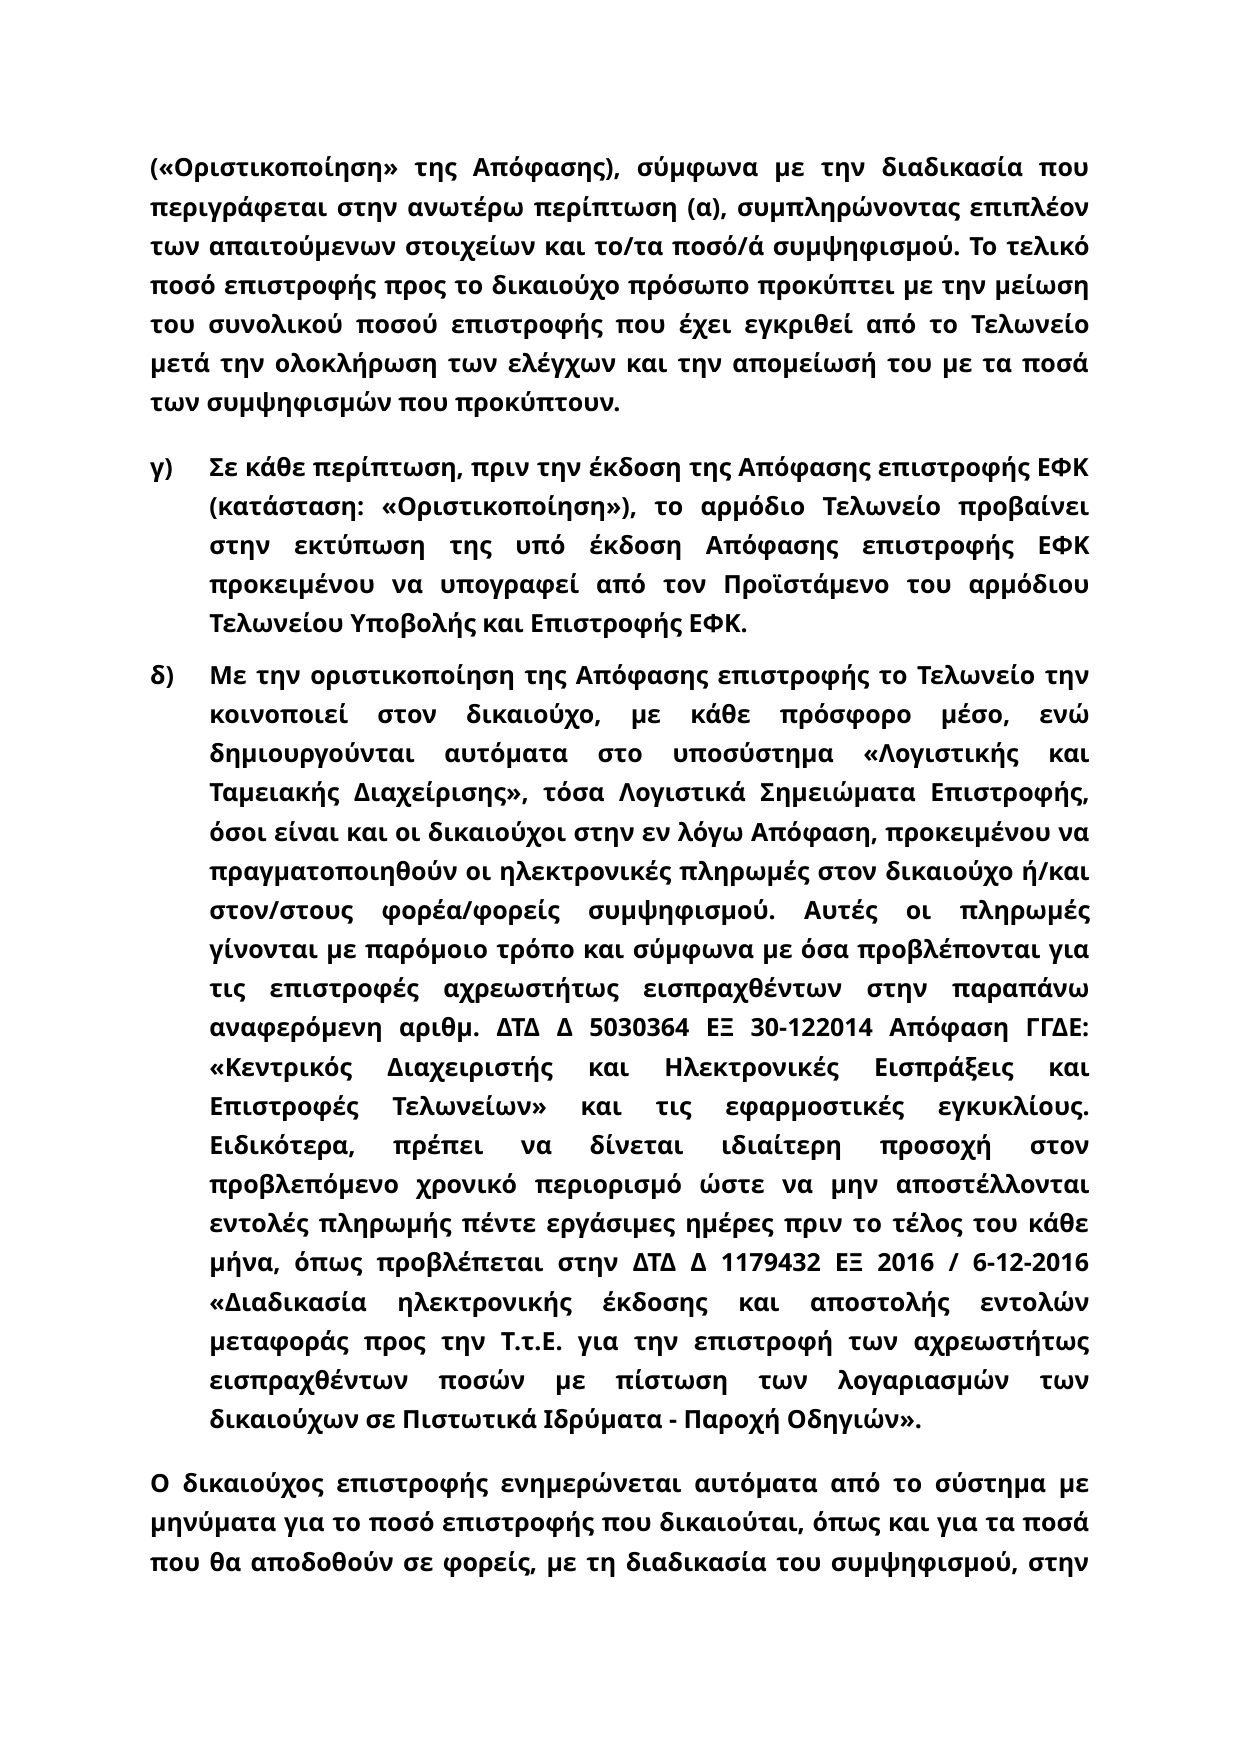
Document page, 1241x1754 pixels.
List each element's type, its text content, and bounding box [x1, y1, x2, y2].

text («Οριστικοποίηση» της Απόφασης), σύμφωνα με την διαδικασία που περιγράφεται στην ανωτέρω περίπτωση (α), συμπληρώνοντας επιπλέον των απαιτούμενων στοιχείων και το/τα ποσό/ά συμψηφισμού. Το τελικό ποσό επιστροφής προς το δικαιούχο πρόσωπο προκύπτει με την μείωση του συνολικού ποσού επιστροφής που έχει εγκριθεί από το Τελωνείο μετά την ολοκλήρωση των ελέγχων και την απομείωσή του με τα ποσά των συμψηφισμών που προκύπτουν. [150, 150, 1090, 419]
list γ) Σε κάθε περίπτωση, πριν την έκδοση της Απόφασης επιστροφής ΕΦΚ (κατάσταση: «Οριστικοποίηση»), το αρμόδιο Τελωνείο προβαίνει στην εκτύπωση της υπό έκδοση Απόφασης επιστροφής ΕΦΚ προκειμένου να υπογραφεί από τον Προϊστάμενο του αρμόδιου Τελωνείου Υποβολής και Επιστροφής ΕΦΚ. [150, 449, 1090, 640]
list δ) Με την οριστικοποίηση της Απόφασης επιστροφής το Τελωνείο την κοινοποιεί στον δικαιούχο, με κάθε πρόσφορο μέσο, ενώ δημιουργούνται αυτόματα στο υποσύστημα «Λογιστικής και Ταμειακής Διαχείρισης», τόσα Λογιστικά Σημειώματα Επιστροφής, όσοι είναι και οι δικαιούχοι στην εν λόγω Απόφαση, προκειμένου να πραγματοποιηθούν οι ηλεκτρονικές πληρωμές στον δικαιούχο ή/και στον/στους φορέα/φορείς συμψηφισμού. Αυτές οι πληρωμές γίνονται με παρόμοιο τρόπο και σύμφωνα με όσα προβλέπονται για τις επιστροφές αχρεωστήτως εισπραχθέντων στην παραπάνω αναφερόμενη αριθμ. ΔΤΔ Δ 5030364 ΕΞ 30-122014 Απόφαση ΓΓΔΕ: «Κεντρικός Διαχειριστής και Ηλεκτρονικές Εισπράξεις και Επιστροφές Τελωνείων» και τις εφαρμοστικές εγκυκλίους. Ειδικότερα, πρέπει να δίνεται ιδιαίτερη προσοχή στον προβλεπόμενο χρονικό περιορισμό ώστε να μην αποστέλλονται εντολές πληρωμής πέντε εργάσιμες ημέρες πριν το τέλος του κάθε μήνα, όπως προβλέπεται στην ΔΤΔ Δ 1179432 ΕΞ 2016 / 6-12-2016 «Διαδικασία ηλεκτρονικής έκδοσης και αποστολής εντολών μεταφοράς προς την Τ.τ.Ε. για την επιστροφή των αχρεωστήτως εισπραχθέντων ποσών με πίστωση των λογαριασμών των δικαιούχων σε Πιστωτικά Ιδρύματα - Παροχή Οδηγιών». [150, 657, 1090, 1436]
text Ο δικαιούχος επιστροφής ενημερώνεται αυτόματα από το σύστημα με μηνύματα για το ποσό επιστροφής που δικαιούται, όπως και για τα ποσά που θα αποδοθούν σε φορείς, με τη διαδικασία του συμψηφισμού, στην [150, 1466, 1090, 1578]
